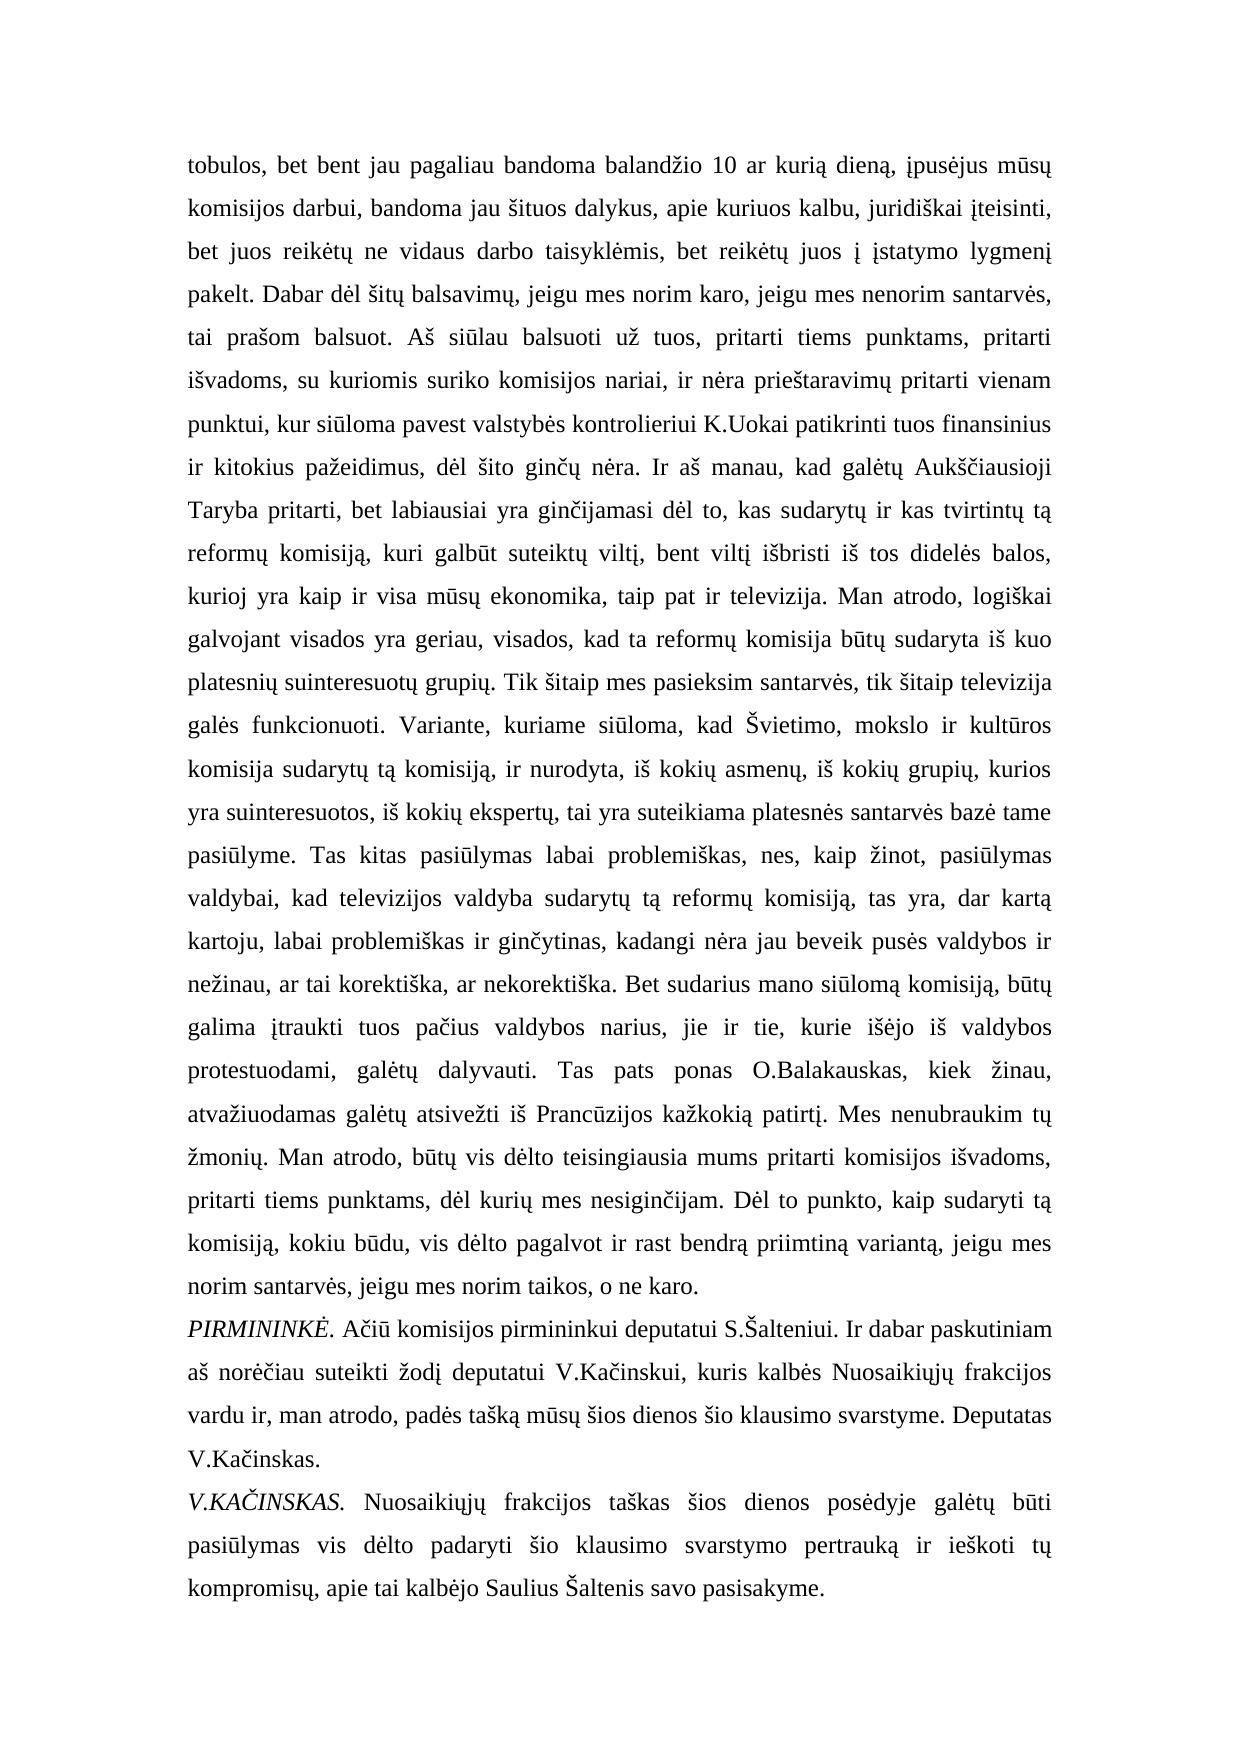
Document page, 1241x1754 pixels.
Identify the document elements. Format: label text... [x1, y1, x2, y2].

text tobulos, bet bent jau pagaliau bandoma balandžio 10 ar kurią dieną, įpusėjus mūsų komisijos darbui, bandoma jau šituos dalykus, apie kuriuos kalbu, juridiškai įteisinti, bet juos reikėtų ne vidaus darbo taisyklėmis, bet reikėtų juos į įstatymo lygmenį pakelt. Dabar dėl šitų balsavimų, jeigu mes norim karo, jeigu mes nenorim santarvės, tai prašom balsuot. Aš siūlau balsuoti už tuos, pritarti tiems punktams, pritarti išvadoms, su kuriomis suriko komisijos nariai, ir nėra prieštaravimų pritarti vienam punktui, kur siūloma pavest valstybės kontrolieriui K.Uokai patikrinti tuos finansinius ir kitokius pažeidimus, dėl šito ginčų nėra. Ir aš manau, kad galėtų Aukščiausioji Taryba pritarti, bet labiausiai yra ginčijamasi dėl to, kas sudarytų ir kas tvirtintų tą reformų komisiją, kuri galbūt suteiktų viltį, bent viltį išbristi iš tos didelės balos, kurioj yra kaip ir visa mūsų ekonomika, taip pat ir televizija. Man atrodo, logiškai galvojant visados yra geriau, visados, kad ta reformų komisija būtų sudaryta iš kuo platesnių suinteresuotų grupių. Tik šitaip mes pasieksim santarvės, tik šitaip televizija galės funkcionuoti. Variante, kuriame siūloma, kad Švietimo, mokslo ir kultūros komisija sudarytų tą komisiją, ir nurodyta, iš kokių asmenų, iš kokių grupių, kurios yra suinteresuotos, iš kokių ekspertų, tai yra suteikiama platesnės santarvės bazė tame pasiūlyme. Tas kitas pasiūlymas labai problemiškas, nes, kaip žinot, pasiūlymas valdybai, kad televizijos valdyba sudarytų tą reformų komisiją, tas yra, dar kartą kartoju, labai problemiškas ir ginčytinas, kadangi nėra jau beveik pusės valdybos ir nežinau, ar tai korektiška, ar nekorektiška. Bet sudarius mano siūlomą komisiją, būtų galima įtraukti tuos pačius valdybos narius, jie ir tie, kurie išėjo iš valdybos protestuodami, galėtų dalyvauti. Tas pats ponas O.Balakauskas, kiek žinau, atvažiuodamas galėtų atsivežti iš Prancūzijos kažkokią patirtį. Mes nenubraukim tų žmonių. Man atrodo, būtų vis dėlto teisingiausia mums pritarti komisijos išvadoms, pritarti tiems punktams, dėl kurių mes nesiginčijam. Dėl to punkto, kaip sudaryti tą komisiją, kokiu būdu, vis dėlto pagalvot ir rast bendrą priimtiną variantą, jeigu mes norim santarvės, jeigu mes norim taikos, o ne karo. [187, 150, 1053, 1300]
text PIRMININKĖ. Ačiū komisijos pirmininkui deputatui S.Šalteniui. Ir dabar paskutiniam aš norėčiau suteikti žodį deputatui V.Kačinskui, kuris kalbės Nuosaikiųjų frakcijos vardu ir, man atrodo, padės tašką mūsų šios dienos šio klausimo svarstyme. Deputatas V.Kačinskas. [187, 1314, 1053, 1472]
text V.KAČINSKAS. Nuosaikiųjų frakcijos taškas šios dienos posėdyje galėtų būti pasiūlymas vis dėlto padaryti šio klausimo svarstymo pertrauką ir ieškoti tų kompromisų, apie tai kalbėjo Saulius Šaltenis savo pasisakyme. [187, 1487, 1053, 1602]
